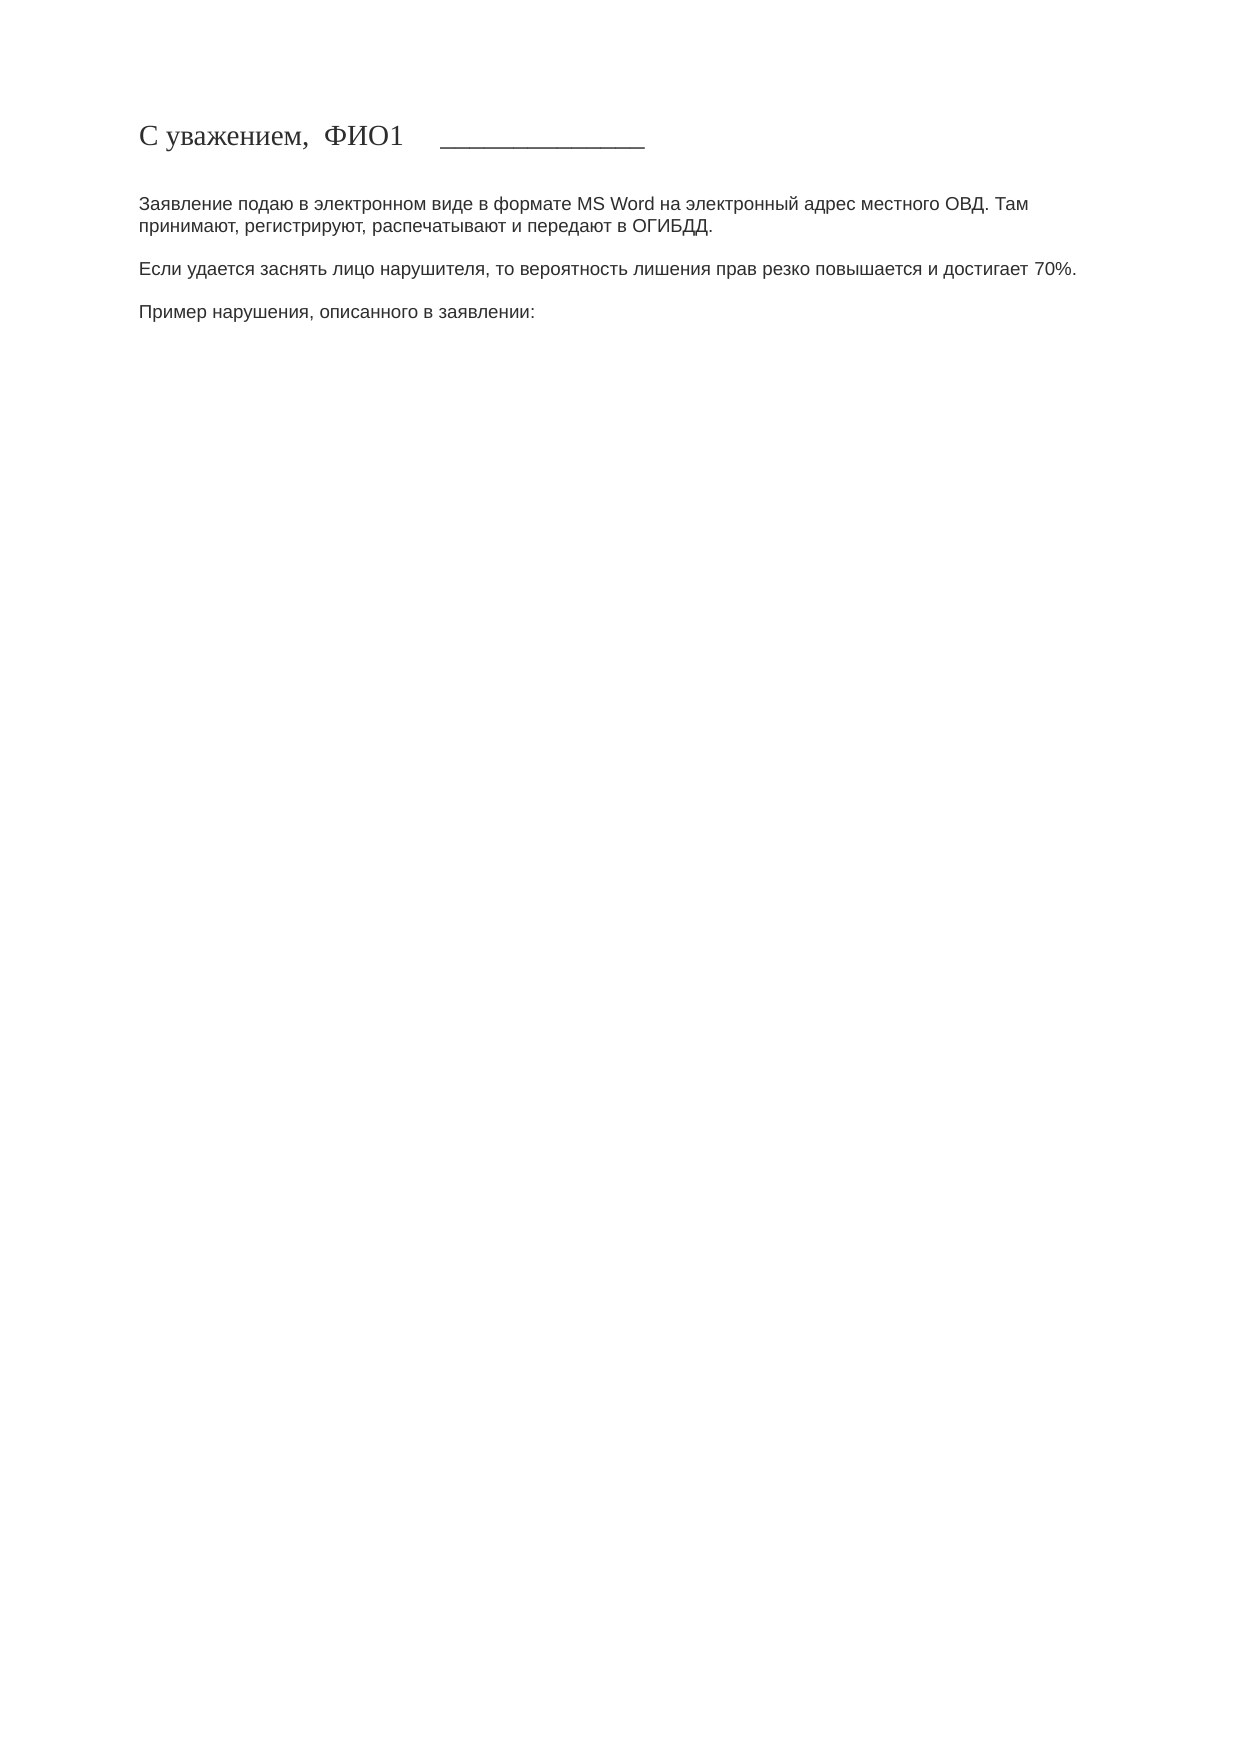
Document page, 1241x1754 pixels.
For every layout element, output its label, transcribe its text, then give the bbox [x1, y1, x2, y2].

text С уважением, ФИО1 ______________ [139, 118, 1122, 152]
text Заявление подаю в электронном виде в формате MS Word на электронный адрес местного ОВД. Там принимают, регистрируют, распечатывают и передают в ОГИБДД. Если удается заснять лицо нарушителя, то вероятность лишения прав резко повышается и достигает 70%. Пример нарушения, описанного в заявлении: [139, 193, 1122, 322]
